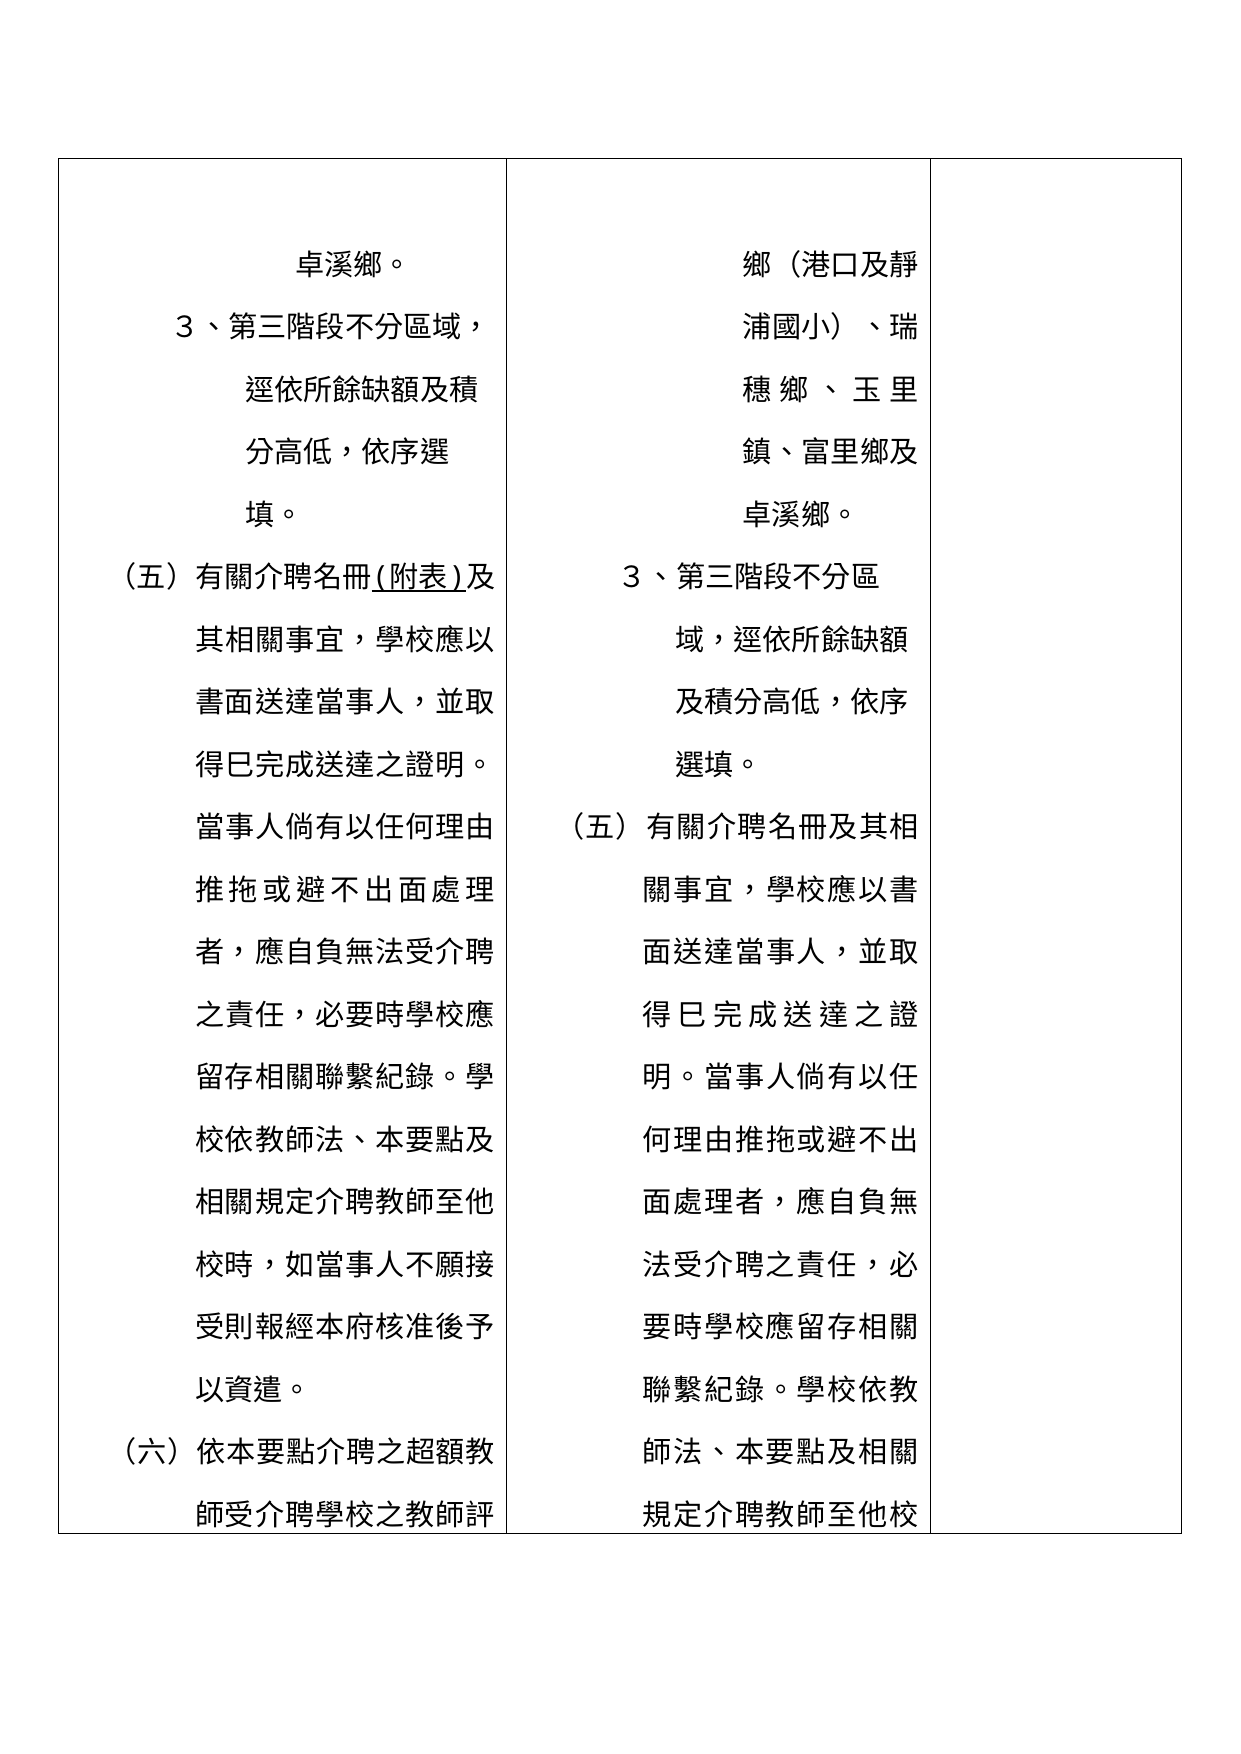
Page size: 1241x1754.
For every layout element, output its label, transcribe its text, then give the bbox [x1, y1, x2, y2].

table_cell 鄉（港口及靜浦國小）、瑞穗鄉、玉里鎮、富里鄉及卓溪鄉。 ３、第三階段不分區域，逕依所餘缺額及積分高低，依序選填。 （五）有關介聘名冊及其相關事宜，學校應以書面送達當事人，並取得巳完成送達之證明。當事人倘有以任何理由推拖或避不出面處理者，應自負無法受介聘之責任，必要時學校應留存相關聯繫紀錄。學校依教師法、本要點及相關規定介聘教師至他校 [507, 159, 930, 1533]
table_cell 卓溪鄉。 ３、第三階段不分區域，逕依所餘缺額及積分高低，依序選填。 （五）有關介聘名冊(附表)及其相關事宜，學校應以書面送達當事人，並取得巳完成送達之證明。當事人倘有以任何理由推拖或避不出面處理者，應自負無法受介聘之責任，必要時學校應留存相關聯繫紀錄。學校依教師法、本要點及相關規定介聘教師至他校時，如當事人不願接受則報經本府核准後予以資遣。 （六）依本要點介聘之超額教師受介聘學校之教師評 [59, 159, 506, 1533]
table_cell [931, 159, 1181, 1533]
